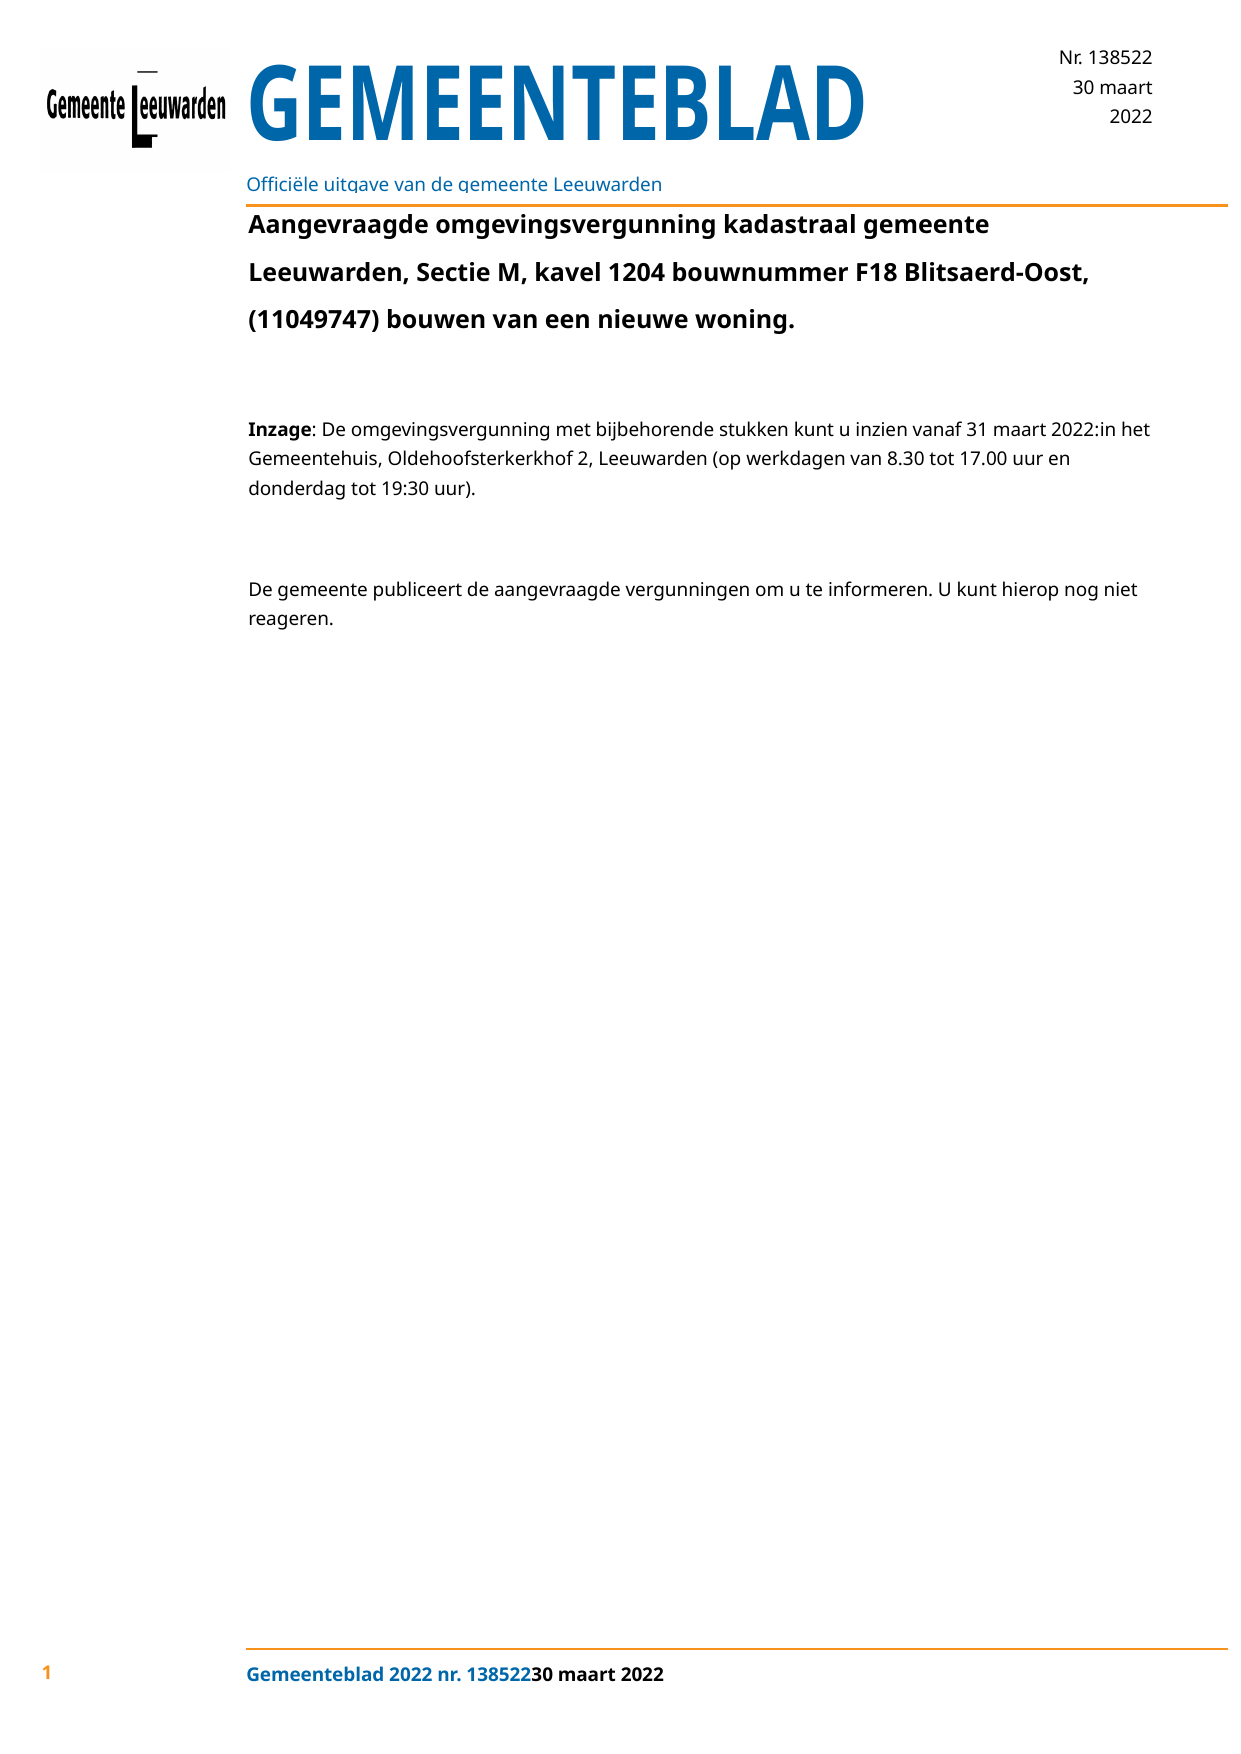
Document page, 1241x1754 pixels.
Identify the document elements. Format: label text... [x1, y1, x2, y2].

text De gemeente publiceert de aangevraagde vergunningen om u te informeren. U kunt hierop nog niet reageren. [248, 576, 1152, 631]
picture [41, 47, 231, 172]
text Aangevraagde omgevingsvergunning kadastraal gemeente Leeuwarden, Sectie M, kavel 1204 bouwnummer F18 Blitsaerd-Oost, (11049747) bouwen van een nieuwe woning. [248, 207, 1152, 336]
text Inzage: De omgevingsvergunning met bijbehorende stukken kunt u inzien vanaf 31 maart 2022:in het Gemeentehuis, Oldehoofsterkerkhof 2, Leeuwarden (op werkdagen van 8.30 tot 17.00 uur en donderdag tot 19:30 uur). [248, 416, 1152, 501]
